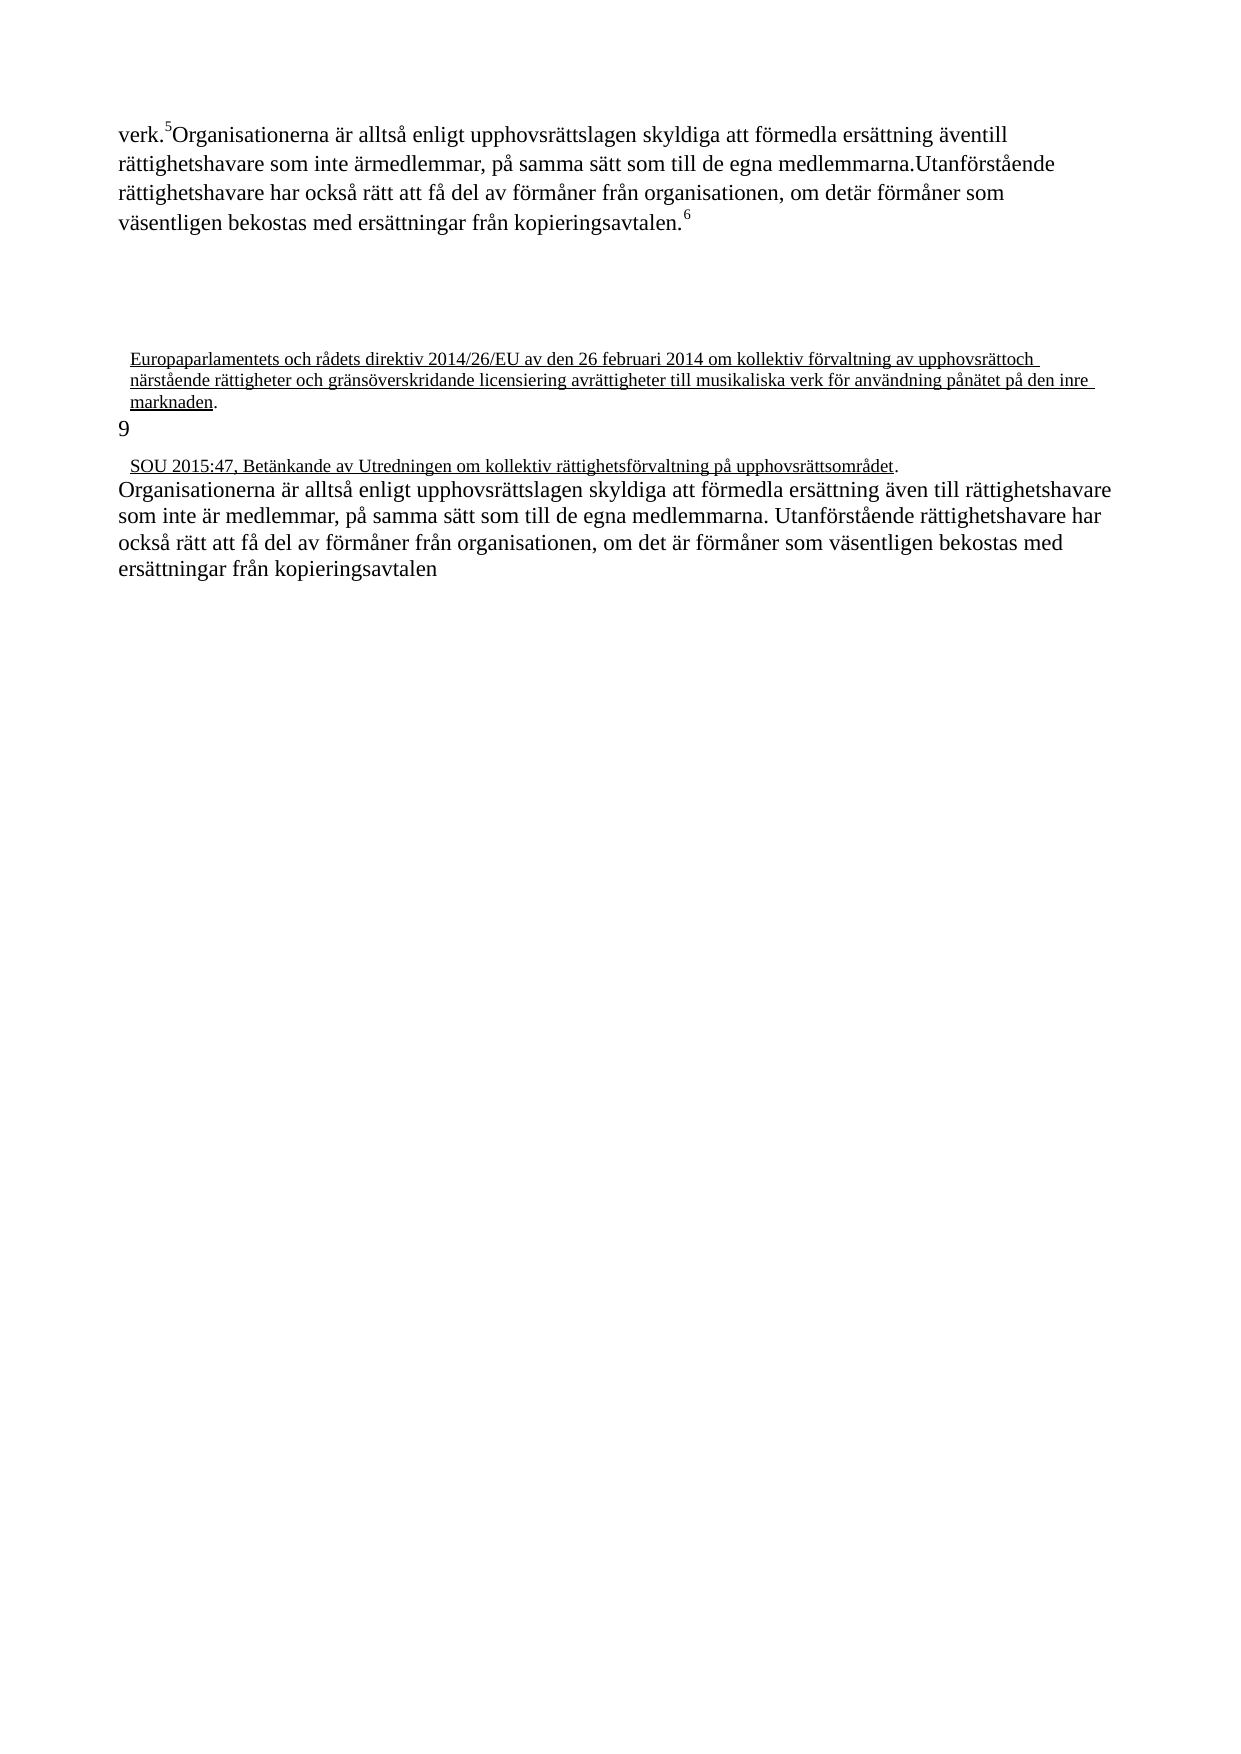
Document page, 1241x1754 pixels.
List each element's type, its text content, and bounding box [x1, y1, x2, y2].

text Organisationerna är alltså enligt upphovsrättslagen skyldiga att förmedla ersättning även till rättighetshavare som inte är medlemmar, på samma sätt som till de egna medlemmarna. Utanförstående rättighetshavare har också rätt att få del av förmåner från organisationen, om det är förmåner som väsentligen bekostas med ersättningar från kopieringsavtalen [118, 476, 1122, 582]
text SOU 2015:47, Betänkande av Utredningen om kollektiv rättighetsförvaltning på upphovsrättsområdet. [130, 454, 1122, 476]
text verk.5Organisationerna är alltså enligt upphovsrättslagen skyldiga att förmedla ersättning äventill rättighetshavare som inte ärmedlemmar, på samma sätt som till de egna medlemmarna.Utanförstående rättighetshavare har också rätt att få del av förmåner från organisationen, om detär förmåner som väsentligen bekostas med ersättningar från kopieringsavtalen.6 [118, 118, 1104, 235]
text Europaparlamentets och rådets direktiv 2014/26/EU av den 26 februari 2014 om kollektiv förvaltning av upphovsrättoch närstående rättigheter och gränsöverskridande licensiering avrättigheter till musikaliska verk för användning pånätet på den inre marknaden. [130, 347, 1112, 412]
text 9 [118, 412, 1122, 441]
